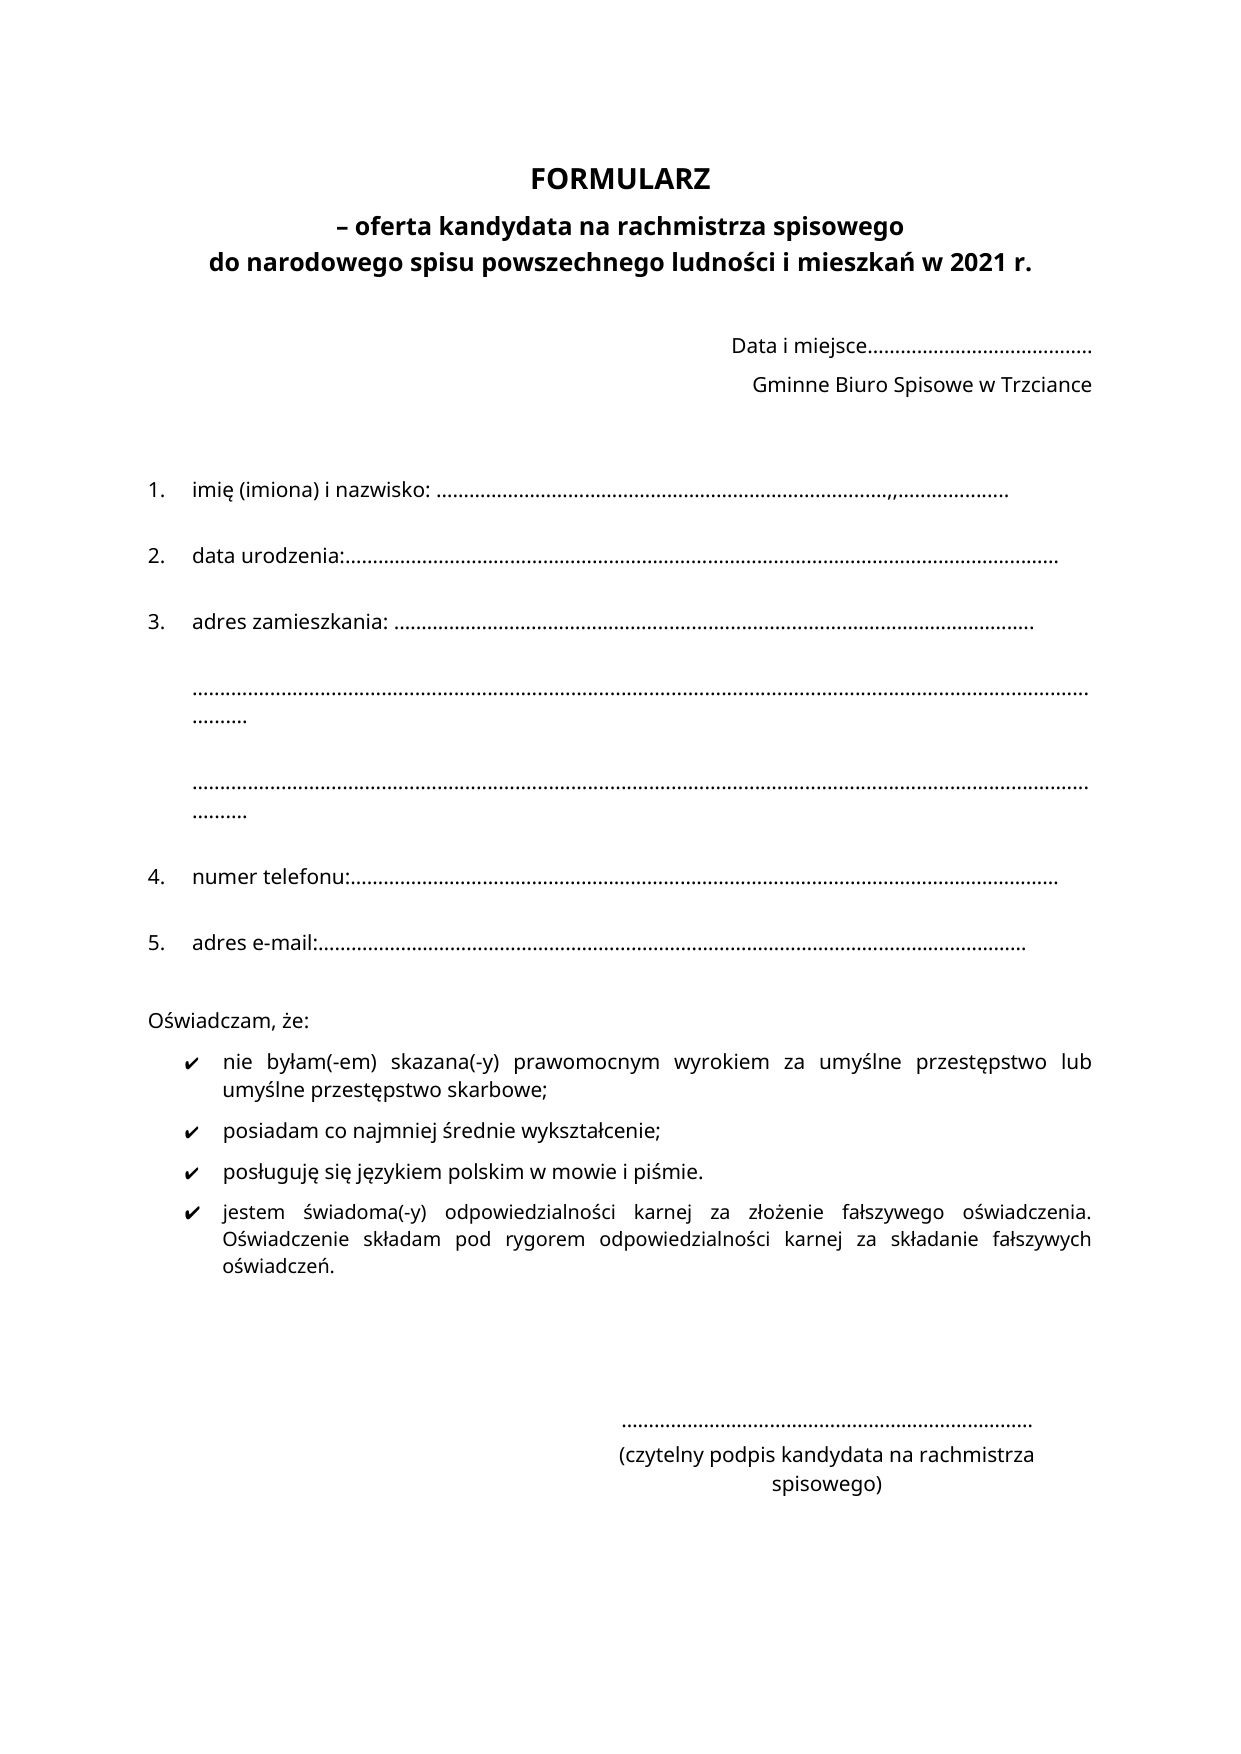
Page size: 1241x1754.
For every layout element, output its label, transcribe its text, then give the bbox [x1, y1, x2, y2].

text Oświadczam, że: [148, 1006, 1093, 1035]
text ………………………………………………………………… [561, 1406, 1093, 1434]
list adres zamieszkania: .…………………………………….......................................………………………....... [148, 607, 1093, 636]
list …........................................................................................................................................................................ [148, 673, 1093, 730]
list adres e-mail:………………………………………………………………………………………………………………… [148, 928, 1093, 956]
list …........................................................................................................................................................................ [148, 767, 1093, 824]
list nie byłam(-em) skazana(-y) prawomocnym wyrokiem za umyślne przestępstwo lub umyślne przestępstwo skarbowe; [185, 1047, 1093, 1104]
list posługuję się językiem polskim w mowie i piśmie. [185, 1157, 1093, 1186]
list data urodzenia:…………………………………………………………………………………………………………....…… [148, 541, 1093, 570]
text FORMULARZ [148, 158, 1093, 198]
text Data i miejsce………………………………….. [148, 332, 1093, 360]
text Gminne Biuro Spisowe w Trzciance [148, 371, 1093, 399]
list jestem świadoma(-y) odpowiedzialności karnej za złożenie fałszywego oświadczenia. Oświadczenie składam pod rygorem odpowiedzialności karnej za składanie fałszywych oświadczeń. [185, 1198, 1093, 1279]
text – oferta kandydata na rachmistrza spisowego do narodowego spisu powszechnego ludności i mieszkań w 2021 r. [148, 208, 1093, 279]
list numer telefonu:………………………………………………………………………………………………………………… [148, 862, 1093, 890]
text (czytelny podpis kandydata na rachmistrza spisowego) [561, 1440, 1093, 1497]
list imię (imiona) i nazwisko: ……………………………………………………………….......…,,…................. [148, 475, 1093, 504]
list posiadam co najmniej średnie wykształcenie; [185, 1117, 1093, 1145]
